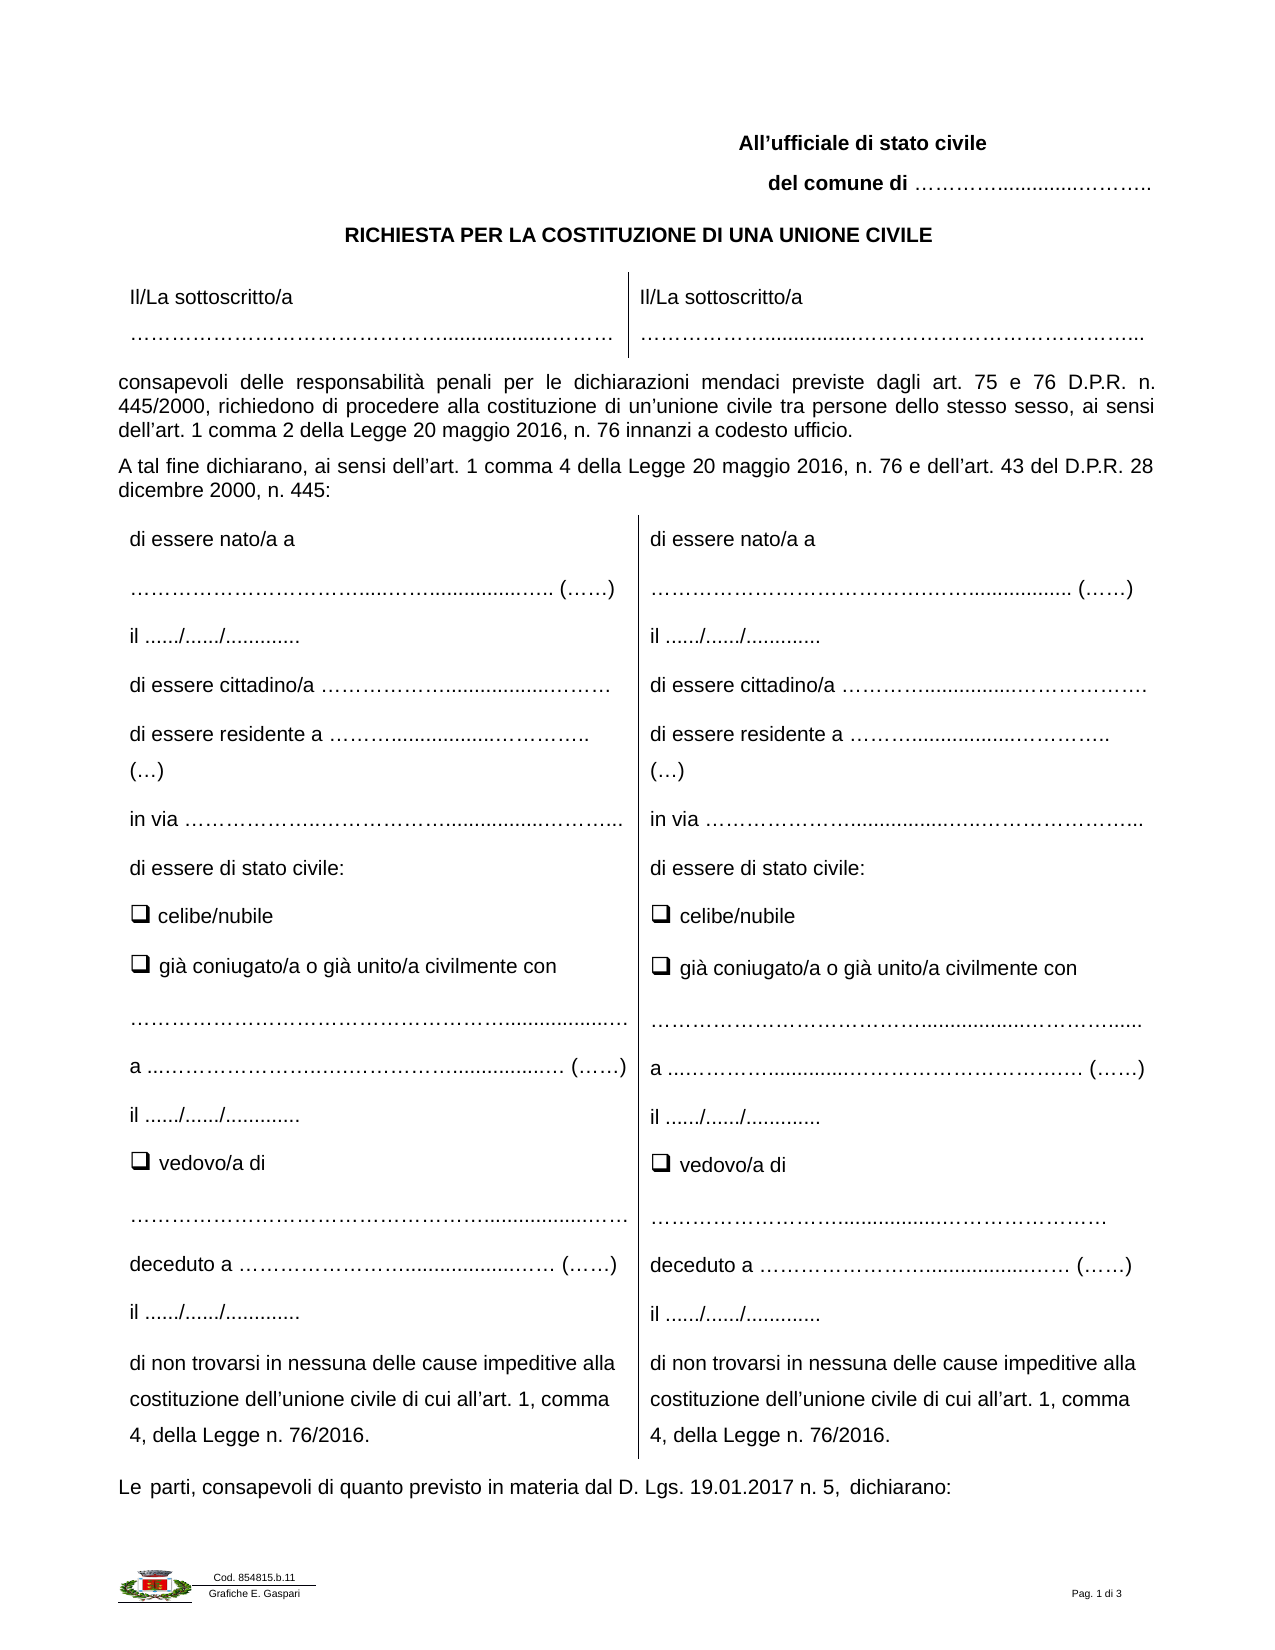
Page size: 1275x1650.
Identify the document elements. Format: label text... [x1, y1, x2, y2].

table_cell di non trovarsi in nessuna delle cause impeditive alla costituzione dell’unione civile di cui all’art. 1, comma 4, della Legge n. 76/2016. [639, 1338, 1157, 1459]
table_header di essere nato/a a …………………………….....……................….. (……) il ....../....../............. [118, 515, 638, 661]
picture [118, 1570, 192, 1602]
table_cell di essere cittadino/a ………………..................……… [118, 661, 638, 709]
table_header di essere nato/a a ………………………………….…….................. (……) il ....../....../............. [639, 515, 1157, 661]
text Le parti, consapevoli di quanto previsto in materia dal D. Lgs. 19.01.2017 n. 5, dichiarano: [118, 1471, 1152, 1501]
table_header Il/La sottoscritto/a ………………………………………...................……… [118, 272, 628, 357]
table_header Il/La sottoscritto/a ………………................…………………………………... [629, 272, 1157, 357]
subtitle RICHIESTA PER LA COSTITUZIONE DI UNA UNIONE CIVILE [118, 223, 1159, 247]
text consapevoli delle responsabilità penali per le dichiarazioni mendaci previste dagli art. 75 e 76 D.P.R. n. 445/2000, richiedono di procedere alla costituzione di un’unione civile tra persone dello stesso sesso, ai sensi dell’art. 1 comma 2 della Legge 20 maggio 2016, n. 76 innanzi a codesto ufficio. [118, 370, 1157, 442]
table_cell di essere cittadino/a …………................………………. [639, 661, 1157, 709]
table_cell di essere residente a ………..................………….. (…) in via ………………..……………….................………... [118, 710, 638, 843]
subtitle All’ufficiale di stato civile [738, 131, 1149, 154]
text A tal fine dichiarano, ai sensi dell’art. 1 comma 4 della Legge 20 maggio 2016, n. 76 e dell’art. 43 del D.P.R. 28 dicembre 2000, n. 445: [118, 454, 1157, 502]
table_cell di essere residente a ………..................………….. (…) in via ………………….................…..…………………... [639, 710, 1157, 843]
table_cell di non trovarsi in nessuna delle cause impeditive alla costituzione dell’unione civile di cui all’art. 1, comma 4, della Legge n. 76/2016. [118, 1338, 638, 1459]
text del comune di …………..............……….. [768, 171, 1157, 194]
table_cell di essere di stato civile:  celibe/nubile  già coniugato/a o già unito/a civilmente con ………………………………………………..................… a ...…………………..….……………................… (……) il ....../....../.............  vedovo/a di ……………………………………………..................…… deceduto a ……………………...................…… (……) il ....../....../............. [118, 843, 638, 1338]
table_cell di essere di stato civile:  celibe/nubile  già coniugato/a o già unito/a civilmente con …………………………………..................…………...... a ...…………..............………………………….… (……) il ....../....../.............  vedovo/a di ………………………..................…………………… deceduto a ……………………..................…… (……) il ....../....../............. [639, 843, 1157, 1338]
